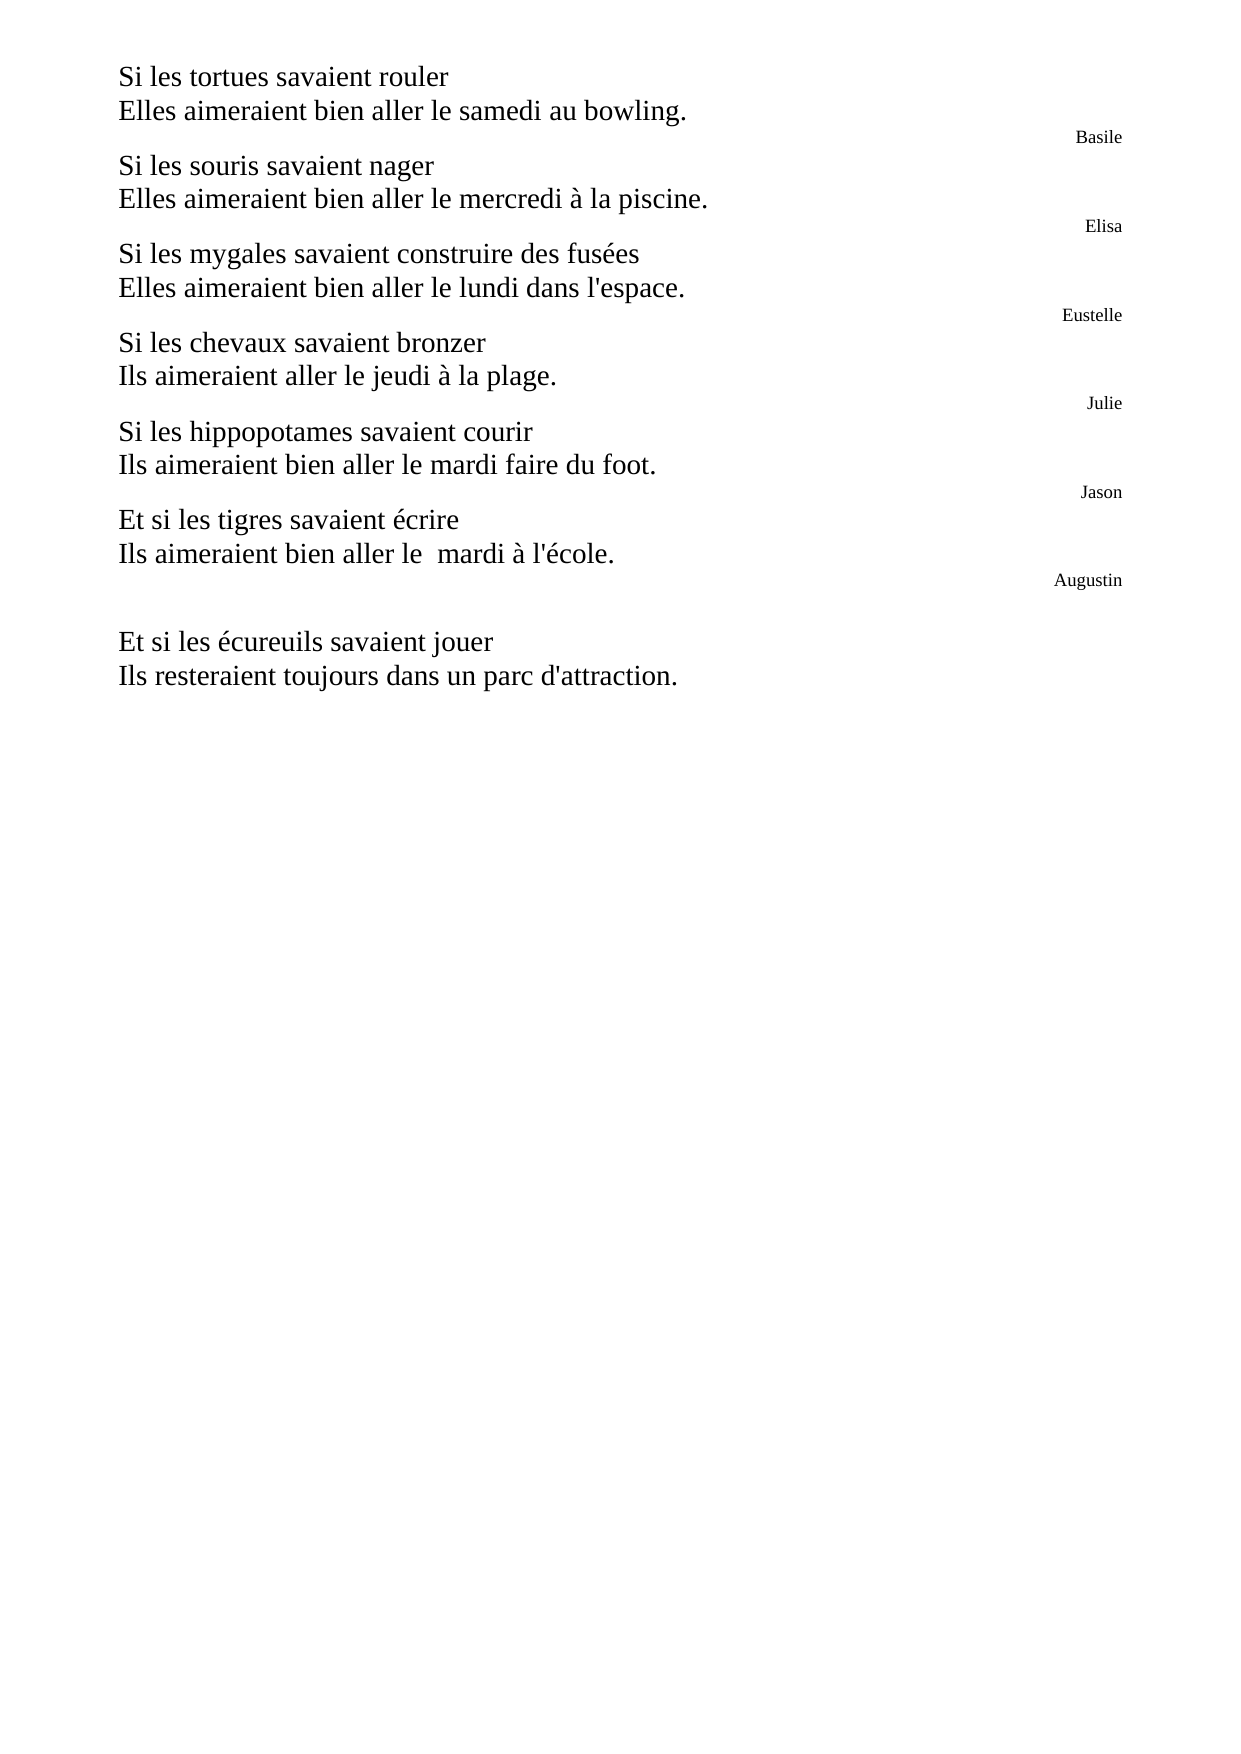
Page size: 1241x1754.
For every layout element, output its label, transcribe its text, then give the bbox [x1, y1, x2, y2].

text Julie [118, 392, 1122, 414]
text Elles aimeraient bien aller le samedi au bowling. [118, 93, 1122, 126]
text Eustelle [118, 303, 1122, 325]
text Ils resteraient toujours dans un parc d'attraction. [118, 658, 1122, 692]
text Elles aimeraient bien aller le lundi dans l'espace. [118, 270, 1122, 303]
text Ils aimeraient bien aller le mardi faire du foot. [118, 447, 1122, 481]
text Si les mygales savaient construire des fusées [118, 236, 1122, 270]
text Et si les tigres savaient écrire [118, 502, 1122, 536]
text Augustin [118, 569, 1122, 591]
text Et si les écureuils savaient jouer [118, 624, 1122, 658]
text Si les hippopotames savaient courir [118, 414, 1122, 447]
text Si les chevaux savaient bronzer [118, 325, 1122, 358]
text Elisa [118, 215, 1122, 236]
text Si les tortues savaient rouler [118, 59, 1122, 93]
text Basile [118, 126, 1122, 148]
text Si les souris savaient nager [118, 148, 1122, 181]
text Jason [118, 481, 1122, 502]
text Elles aimeraient bien aller le mercredi à la piscine. [118, 181, 1122, 215]
text Ils aimeraient bien aller le mardi à l'école. [118, 536, 1122, 569]
text Ils aimeraient aller le jeudi à la plage. [118, 358, 1122, 392]
